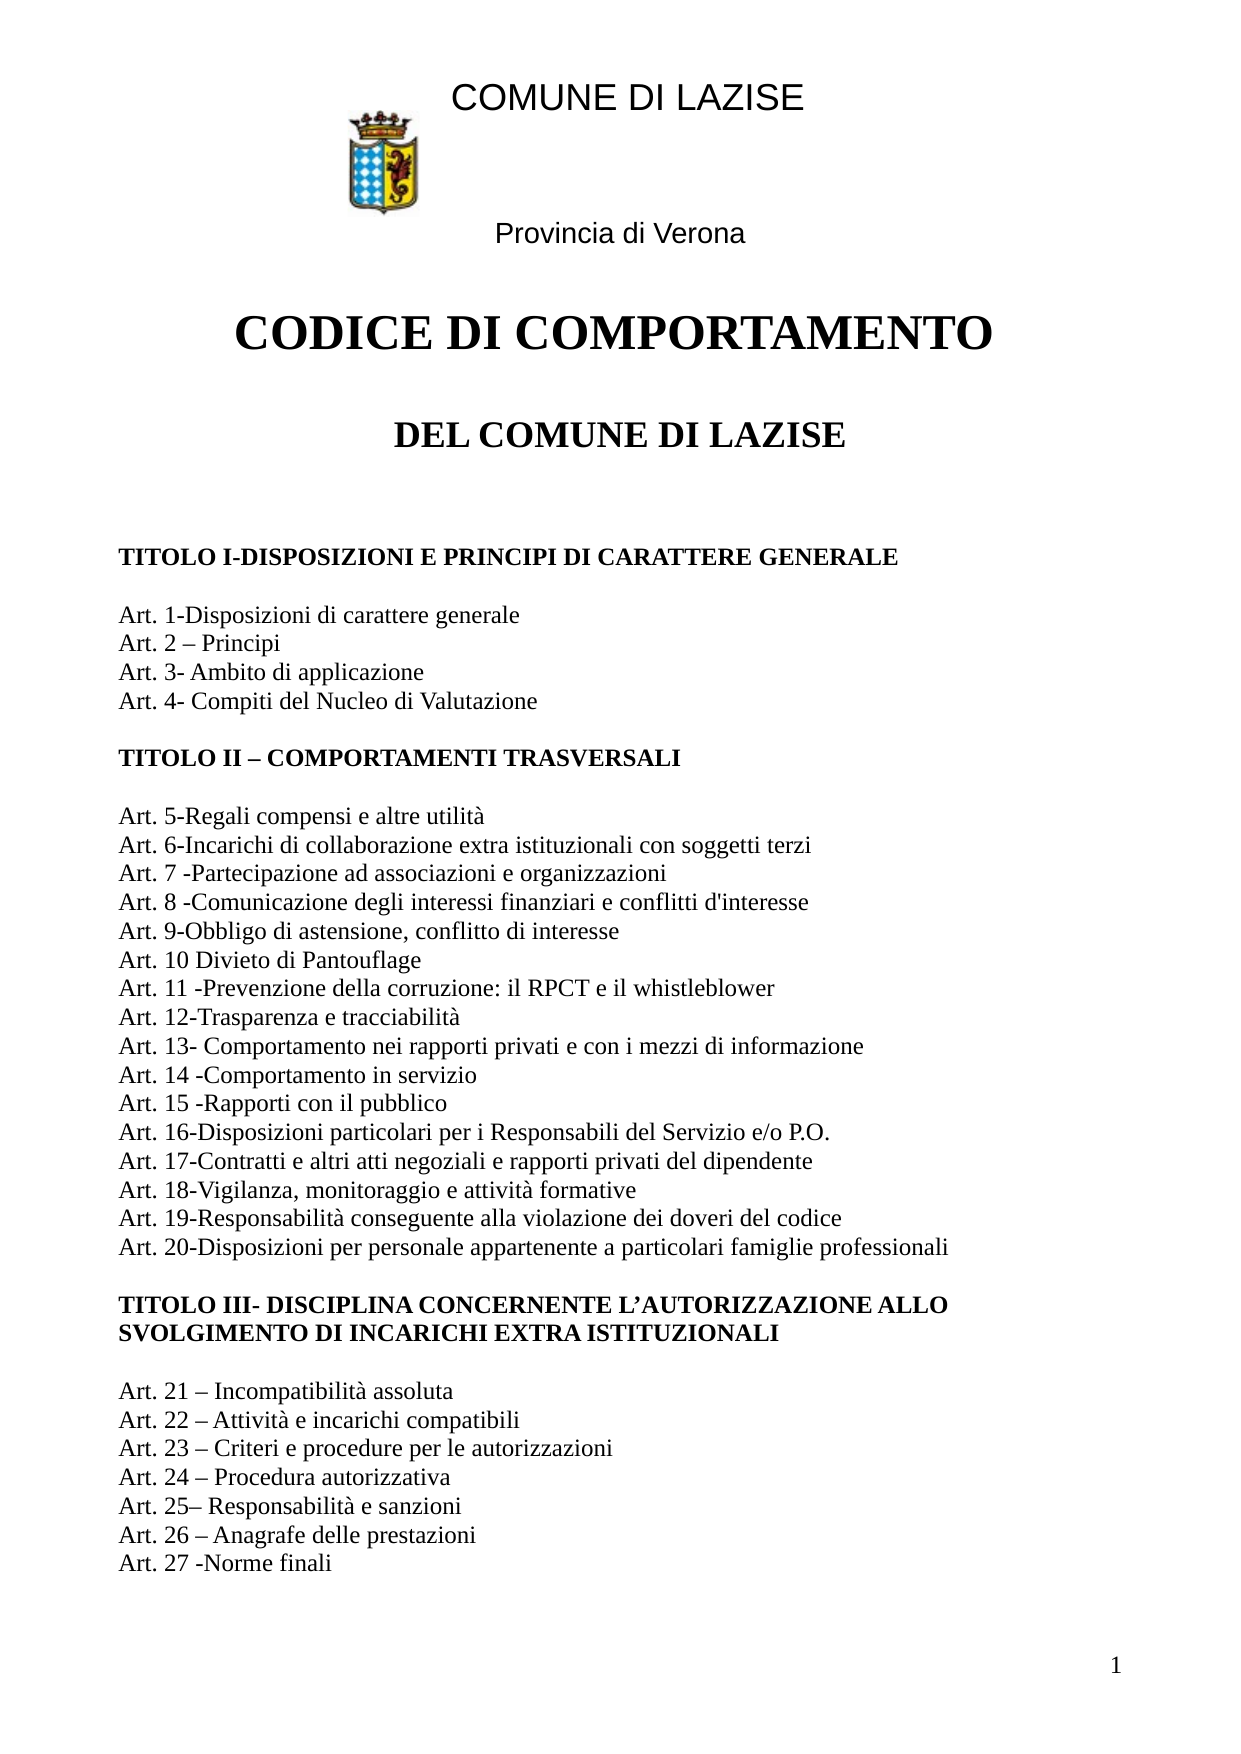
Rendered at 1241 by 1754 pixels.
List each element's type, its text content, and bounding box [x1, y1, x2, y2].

subtitle COMUNE DI LAZISE [264, 75, 1122, 216]
text Art. 18-Vigilanza, monitoraggio e attività formative [118, 1175, 1122, 1203]
text Art. 11 -Prevenzione della corruzione: il RPCT e il whistleblower [118, 973, 1122, 1002]
text Art. 3- Ambito di applicazione [118, 657, 1122, 686]
text Art. 24 – Procedura autorizzativa [118, 1462, 1122, 1491]
text CODICE DI COMPORTAMENTO [118, 303, 1122, 360]
subtitle DEL COMUNE DI LAZISE [118, 413, 1122, 456]
text Art. 27 -Norme finali [118, 1548, 1122, 1577]
text Art. 4- Compiti del Nucleo di Valutazione [118, 686, 1122, 715]
text Art. 10 Divieto di Pantouflage [118, 945, 1122, 973]
text Art. 21 – Incompatibilità assoluta [118, 1376, 1122, 1405]
text SVOLGIMENTO DI INCARICHI EXTRA ISTITUZIONALI [118, 1318, 1122, 1347]
text Art. 26 – Anagrafe delle prestazioni [118, 1520, 1122, 1548]
text Art. 16-Disposizioni particolari per i Responsabili del Servizio e/o P.O. [118, 1117, 1122, 1146]
text Art. 12-Trasparenza e tracciabilità [118, 1002, 1122, 1031]
text Art. 8 -Comunicazione degli interessi finanziari e conflitti d'interesse [118, 887, 1122, 916]
text Art. 7 -Partecipazione ad associazioni e organizzazioni [118, 858, 1122, 887]
text Art. 22 – Attività e incarichi compatibili [118, 1405, 1122, 1433]
text Art. 19-Responsabilità conseguente alla violazione dei doveri del codice [118, 1203, 1122, 1232]
text Art. 25– Responsabilità e sanzioni [118, 1491, 1122, 1520]
text Art. 5-Regali compensi e altre utilità [118, 801, 1122, 830]
text TITOLO II – COMPORTAMENTI TRASVERSALI [118, 743, 1122, 772]
text TITOLO III- DISCIPLINA CONCERNENTE L’AUTORIZZAZIONE ALLO [118, 1290, 1122, 1318]
text Provincia di Verona [118, 216, 1122, 250]
text Art. 2 – Principi [118, 628, 1122, 657]
text Art. 6-Incarichi di collaborazione extra istituzionali con soggetti terzi [118, 830, 1122, 858]
text Art. 20-Disposizioni per personale appartenente a particolari famiglie professionali [118, 1232, 1122, 1261]
text Art. 13- Comportamento nei rapporti privati e con i mezzi di informazione [118, 1031, 1122, 1060]
text Art. 23 – Criteri e procedure per le autorizzazioni [118, 1433, 1122, 1462]
text Art. 15 -Rapporti con il pubblico [118, 1088, 1122, 1117]
text Art. 17-Contratti e altri atti negoziali e rapporti privati del dipendente [118, 1146, 1122, 1175]
text Art. 14 -Comportamento in servizio [118, 1060, 1122, 1088]
text TITOLO I-DISPOSIZIONI E PRINCIPI DI CARATTERE GENERALE [118, 542, 1122, 571]
text Art. 1-Disposizioni di carattere generale [118, 600, 1122, 628]
text Art. 9-Obbligo di astensione, conflitto di interesse [118, 916, 1122, 945]
